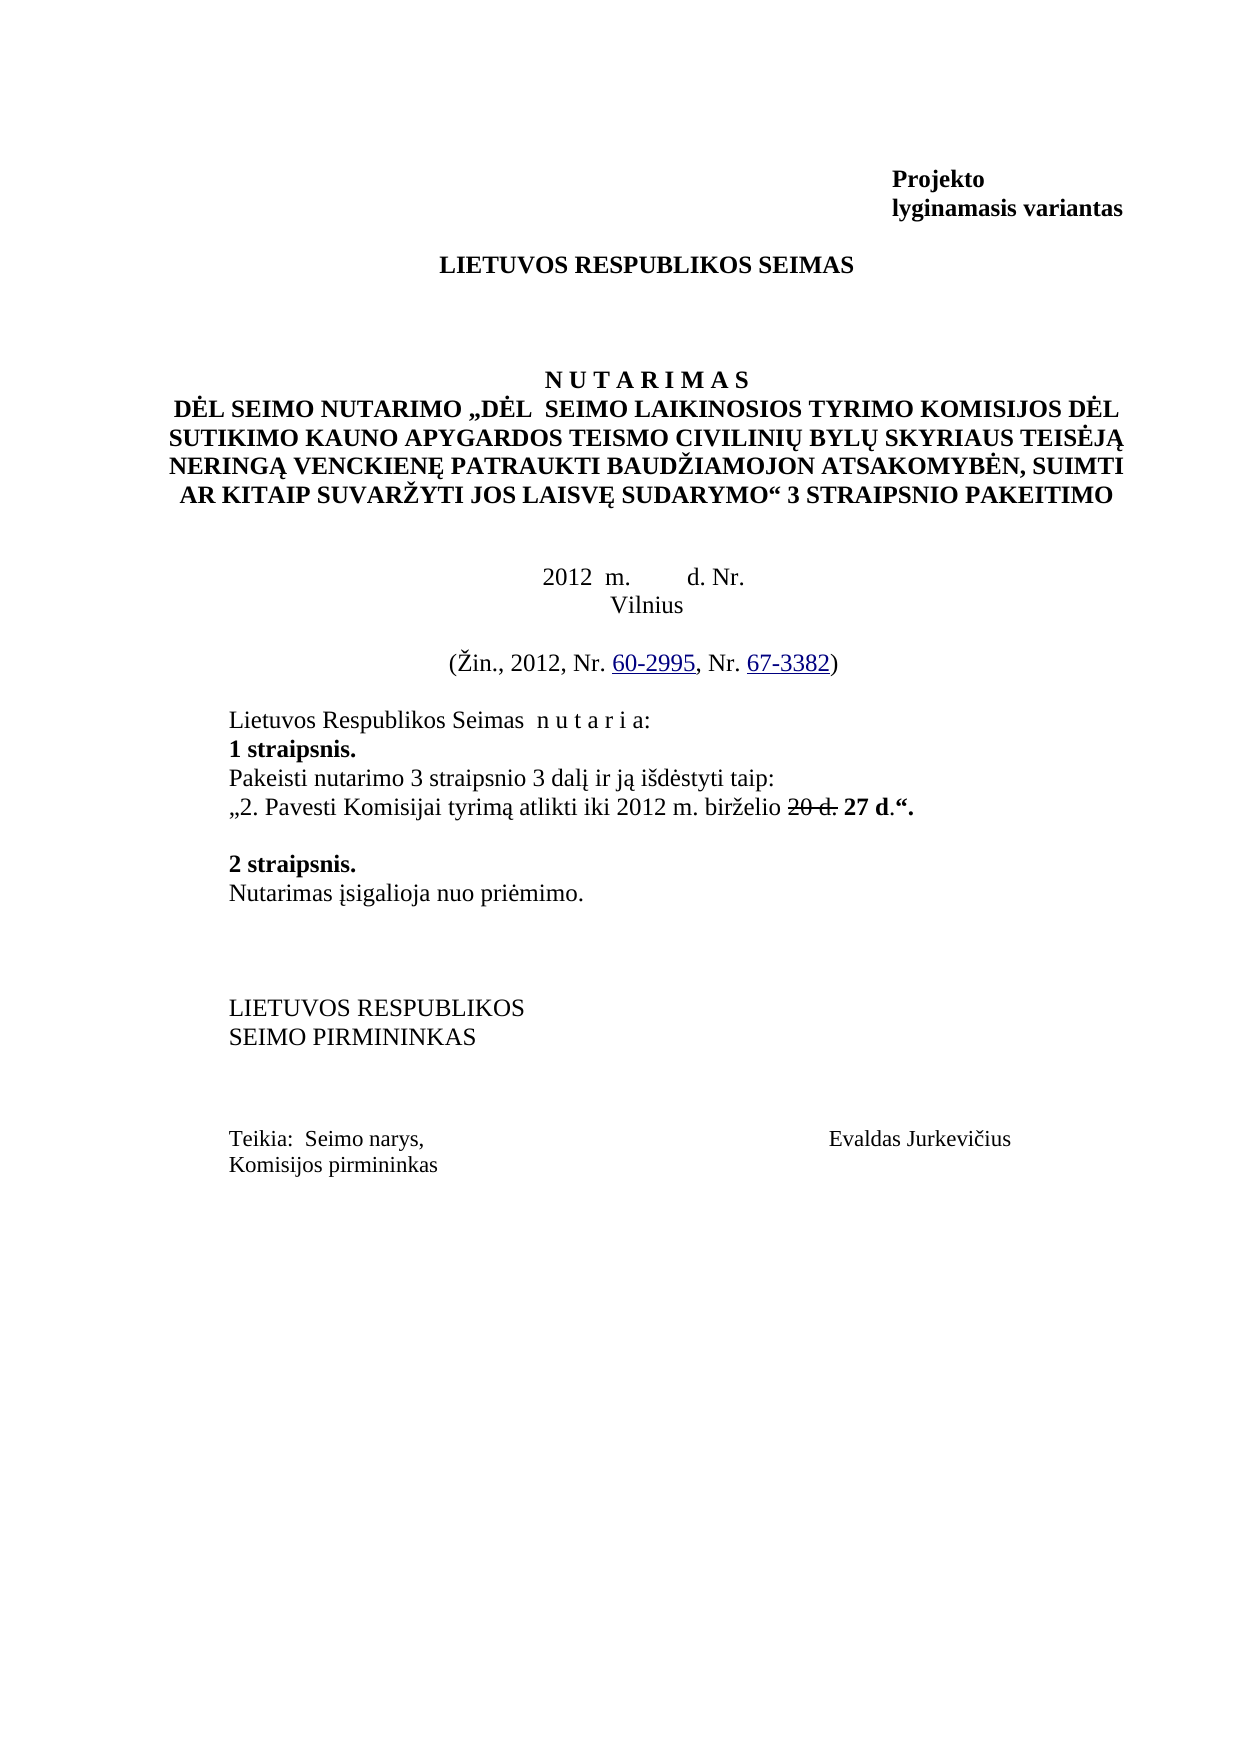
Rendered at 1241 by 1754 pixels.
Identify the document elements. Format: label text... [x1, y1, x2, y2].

text „2. Pavesti Komisijai tyrimą atlikti iki 2012 m. birželio 20 d. 27 d.“. [153, 792, 1140, 820]
title LIETUVOS RESPUBLIKOS SEIMAS [153, 250, 1140, 279]
text DĖL SEIMO NUTARIMO „DĖL SEIMO LAIKINOSIOS TYRIMO KOMISIJOS DĖL SUTIKIMO KAUNO APYGARDOS TEISMO CIVILINIŲ BYLŲ SKYRIAUS TEISĖJĄ NERINGĄ VENCKIENĘ PATRAUKTI BAUDŽIAMOJON ATSAKOMYBĖN, SUIMTI AR KITAIP SUVARŽYTI JOS LAISVĘ SUDARYMO“ 3 STRAIPSNIO PAKEITIMO [153, 394, 1140, 509]
text Nutarimas įsigalioja nuo priėmimo. [153, 878, 1140, 907]
text (Žin., 2012, Nr. 60-2995, Nr. 67-3382) [153, 648, 1140, 677]
title lyginamasis variantas [892, 193, 1140, 221]
text Teikia: Seimo narys, Evaldas Jurkevičius [153, 1125, 1140, 1151]
text 1 straipsnis. [153, 734, 1140, 763]
title Projekto [892, 164, 1140, 193]
text Komisijos pirmininkas [153, 1151, 1140, 1178]
text 2 straipsnis. [153, 849, 1140, 878]
text LIETUVOS RESPUBLIKOS [153, 993, 1140, 1022]
text Lietuvos Respublikos Seimas n u t a r i a: [153, 705, 1140, 734]
text 2012 m. d. Nr. [153, 562, 1140, 590]
text SEIMO PIRMININKAS [153, 1022, 1140, 1050]
subtitle N U T A R I M A S [153, 365, 1140, 394]
text Pakeisti nutarimo 3 straipsnio 3 dalį ir ją išdėstyti taip: [153, 763, 1140, 792]
text Vilnius [153, 590, 1140, 619]
